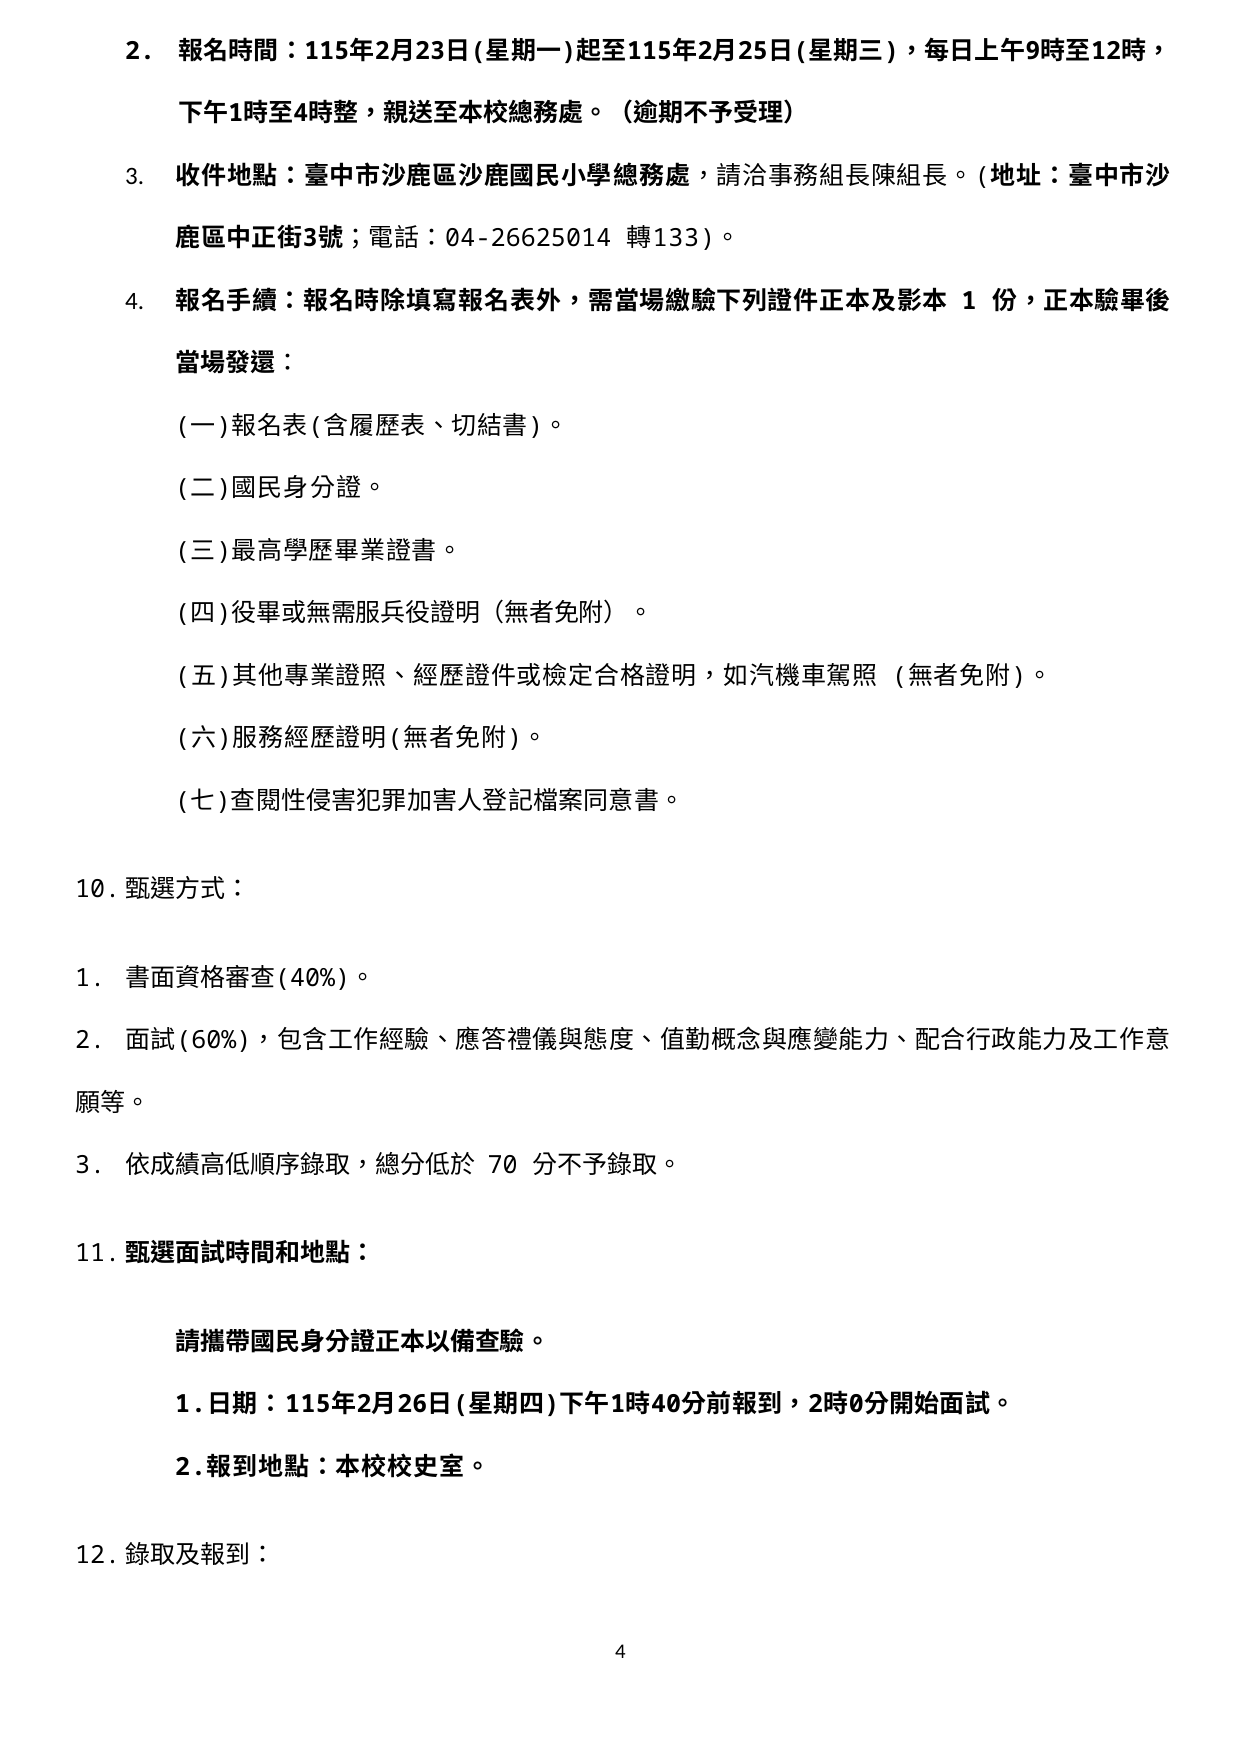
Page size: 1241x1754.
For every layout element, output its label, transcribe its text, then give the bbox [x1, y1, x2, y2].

list 甄選方式： [75, 845, 1171, 907]
list 面試(60%)，包含工作經驗、應答禮儀與態度、值勤概念與應變能力、配合行政能力及工作意願等。 [75, 996, 1171, 1121]
text (三)最高學歷畢業證書。 [175, 507, 1171, 569]
text 2.報到地點：本校校史室。 [175, 1423, 1171, 1485]
text 1.日期：115年2月26日(星期四)下午1時40分前報到，2時0分開始面試。 [175, 1360, 1171, 1423]
text (一)報名表(含履歷表、切結書)。 [175, 382, 1171, 444]
text (二)國民身分證。 [175, 444, 1171, 507]
list 依成績高低順序錄取，總分低於 70 分不予錄取。 [75, 1121, 1171, 1183]
list 書面資格審查(40%)。 [75, 933, 1171, 996]
list 報名時間：115年2月23日(星期一)起至115年2月25日(星期三)，每日上午9時至12時，下午1時至4時整，親送至本校總務處。（逾期不予受理） [125, 7, 1171, 132]
text (四)役畢或無需服兵役證明（無者免附）。 [175, 569, 1171, 632]
text (六)服務經歷證明(無者免附)。 [175, 694, 1171, 757]
list 收件地點：臺中市沙鹿區沙鹿國民小學總務處，請洽事務組長陳組長。(地址：臺中市沙鹿區中正街3號；電話：04-26625014 轉133)。 [125, 132, 1171, 257]
text (五)其他專業證照、經歷證件或檢定合格證明，如汽機車駕照 (無者免附)。 [175, 632, 1171, 694]
text 請攜帶國民身分證正本以備查驗。 [125, 1298, 1171, 1360]
list 錄取及報到： [75, 1511, 1171, 1574]
list 報名手續：報名時除填寫報名表外，需當場繳驗下列證件正本及影本 1 份，正本驗畢後當場發還： [125, 257, 1171, 382]
text (七)查閱性侵害犯罪加害人登記檔案同意書。 [175, 757, 1171, 819]
list 甄選面試時間和地點： [75, 1209, 1171, 1272]
